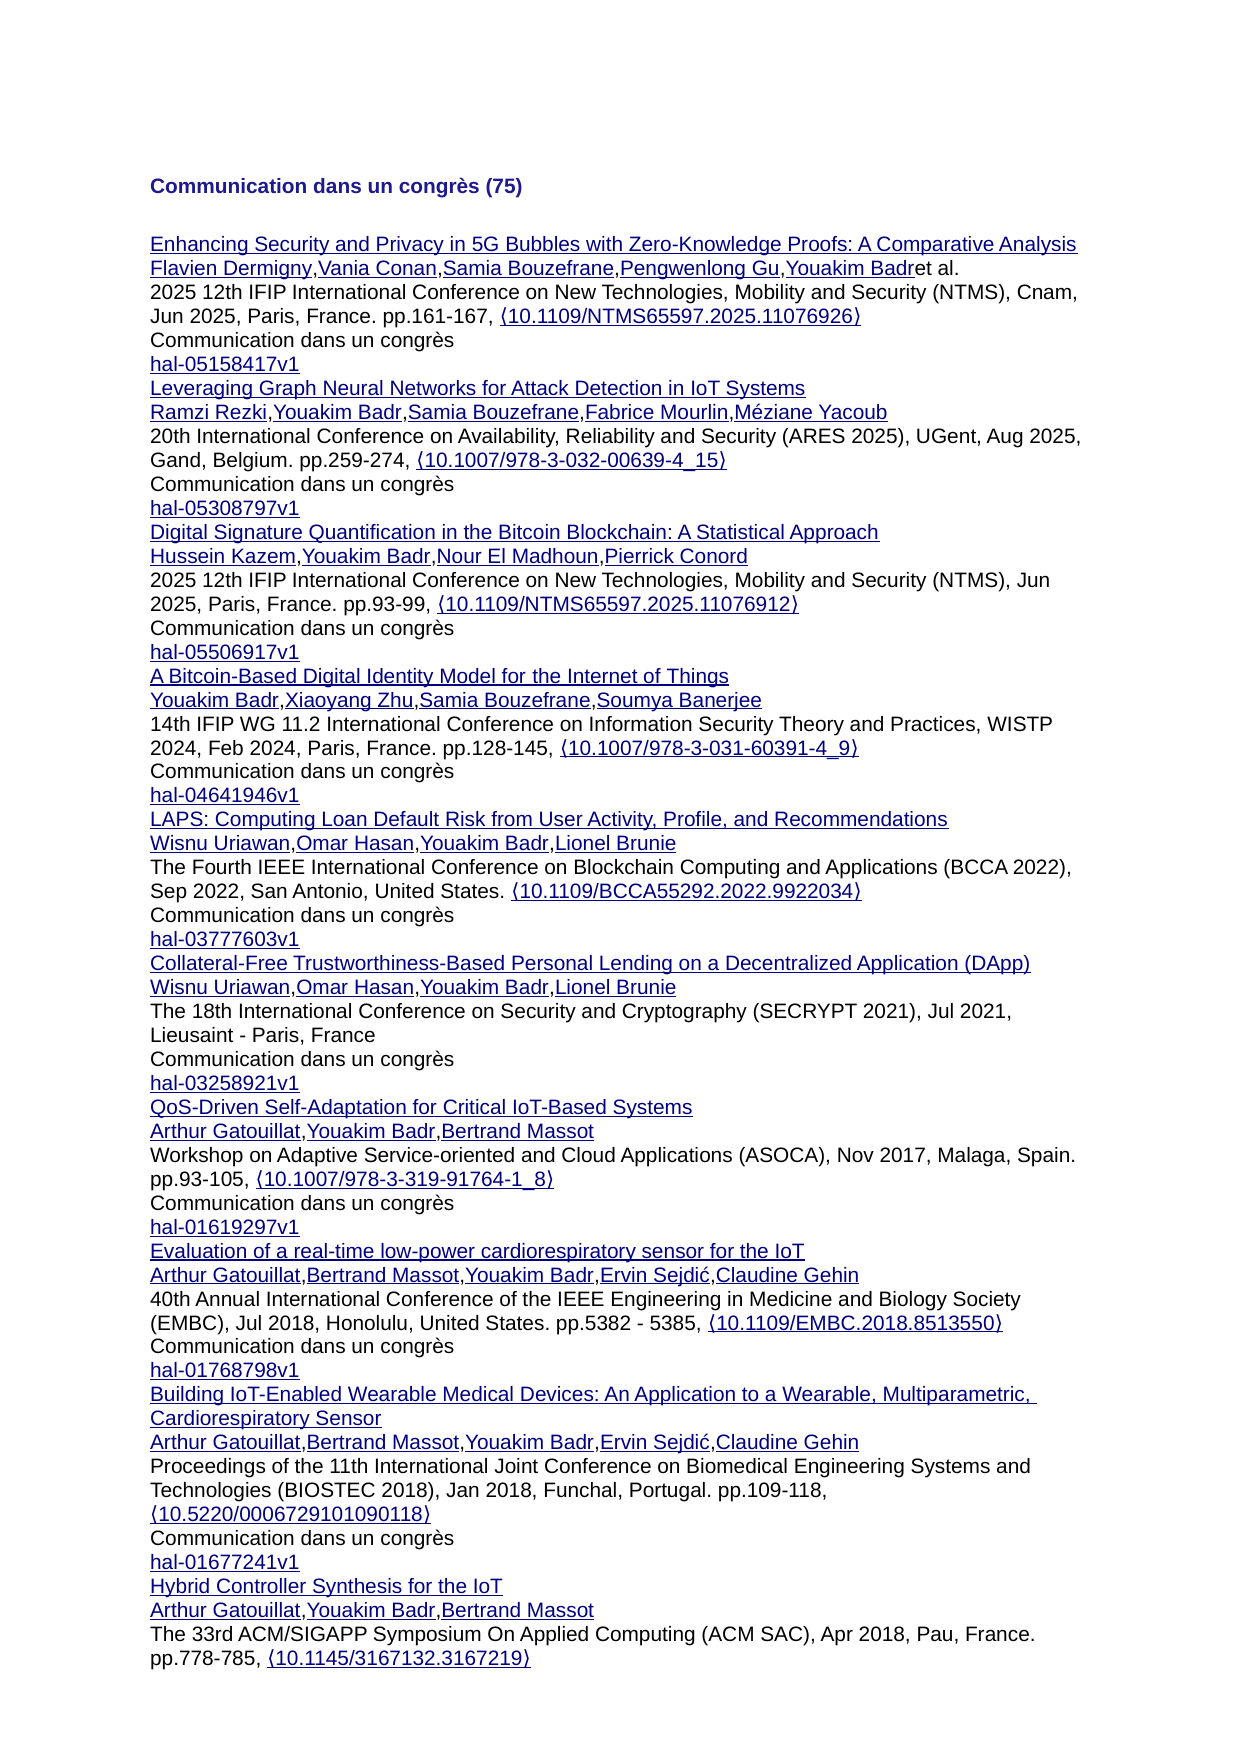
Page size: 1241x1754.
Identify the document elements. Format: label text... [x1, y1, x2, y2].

table_cell LAPS: Computing Loan Default Risk from User Activity, Profile, and Recommendations Wisnu Uriawan,Omar Hasan,Youakim Badr,Lionel Brunie The Fourth IEEE International Conference on Blockchain Computing and Applications (BCCA 2022), Sep 2022, San Antonio, United States. ⟨10.1109/BCCA55292.2022.9922034⟩ Communication dans un congrès hal-03777603v1 [150, 807, 1090, 951]
table_cell Digital Signature Quantification in the Bitcoin Blockchain: A Statistical Approach Hussein Kazem,Youakim Badr,Nour El Madhoun,Pierrick Conord 2025 12th IFIP International Conference on New Technologies, Mobility and Security (NTMS), Jun 2025, Paris, France. pp.93-99, ⟨10.1109/NTMS65597.2025.11076912⟩ Communication dans un congrès hal-05506917v1 [150, 520, 1090, 663]
table_cell Leveraging Graph Neural Networks for Attack Detection in IoT Systems Ramzi Rezki,Youakim Badr,Samia Bouzefrane,Fabrice Mourlin,Méziane Yacoub 20th International Conference on Availability, Reliability and Security (ARES 2025), UGent, Aug 2025, Gand, Belgium. pp.259-274, ⟨10.1007/978-3-032-00639-4_15⟩ Communication dans un congrès hal-05308797v1 [150, 376, 1090, 520]
table_cell QoS-Driven Self-Adaptation for Critical IoT-Based Systems Arthur Gatouillat,Youakim Badr,Bertrand Massot Workshop on Adaptive Service-oriented and Cloud Applications (ASOCA), Nov 2017, Malaga, Spain. pp.93-105, ⟨10.1007/978-3-319-91764-1_8⟩ Communication dans un congrès hal-01619297v1 [150, 1095, 1090, 1238]
table_cell Evaluation of a real-time low-power cardiorespiratory sensor for the IoT Arthur Gatouillat,Bertrand Massot,Youakim Badr,Ervin Sejdić,Claudine Gehin 40th Annual International Conference of the IEEE Engineering in Medicine and Biology Society (EMBC), Jul 2018, Honolulu, United States. pp.5382 - 5385, ⟨10.1109/EMBC.2018.8513550⟩ Communication dans un congrès hal-01768798v1 [150, 1239, 1090, 1382]
table_cell A Bitcoin-Based Digital Identity Model for the Internet of Things Youakim Badr,Xiaoyang Zhu,Samia Bouzefrane,Soumya Banerjee 14th IFIP WG 11.2 International Conference on Information Security Theory and Practices, WISTP 2024, Feb 2024, Paris, France. pp.128-145, ⟨10.1007/978-3-031-60391-4_9⟩ Communication dans un congrès hal-04641946v1 [150, 664, 1090, 807]
table_cell Building IoT-Enabled Wearable Medical Devices: An Application to a Wearable, Multiparametric, Cardiorespiratory Sensor Arthur Gatouillat,Bertrand Massot,Youakim Badr,Ervin Sejdić,Claudine Gehin Proceedings of the 11th International Joint Conference on Biomedical Engineering Systems and Technologies (BIOSTEC 2018), Jan 2018, Funchal, Portugal. pp.109-118, ⟨10.5220/0006729101090118⟩ Communication dans un congrès hal-01677241v1 [150, 1382, 1090, 1574]
subtitle Communication dans un congrès (75) [150, 174, 1090, 198]
table_header Enhancing Security and Privacy in 5G Bubbles with Zero-Knowledge Proofs: A Comparative Analysis Flavien Dermigny,Vania Conan,Samia Bouzefrane,Pengwenlong Gu,Youakim Badret al. 2025 12th IFIP International Conference on New Technologies, Mobility and Security (NTMS), Cnam, Jun 2025, Paris, France. pp.161-167, ⟨10.1109/NTMS65597.2025.11076926⟩ Communication dans un congrès hal-05158417v1 [150, 232, 1090, 376]
table_cell Hybrid Controller Synthesis for the IoT Arthur Gatouillat,Youakim Badr,Bertrand Massot The 33rd ACM/SIGAPP Symposium On Applied Computing (ACM SAC), Apr 2018, Pau, France. pp.778-785, ⟨10.1145/3167132.3167219⟩ [150, 1574, 1090, 1670]
table_cell Collateral-Free Trustworthiness-Based Personal Lending on a Decentralized Application (DApp) Wisnu Uriawan,Omar Hasan,Youakim Badr,Lionel Brunie The 18th International Conference on Security and Cryptography (SECRYPT 2021), Jul 2021, Lieusaint - Paris, France Communication dans un congrès hal-03258921v1 [150, 951, 1090, 1095]
